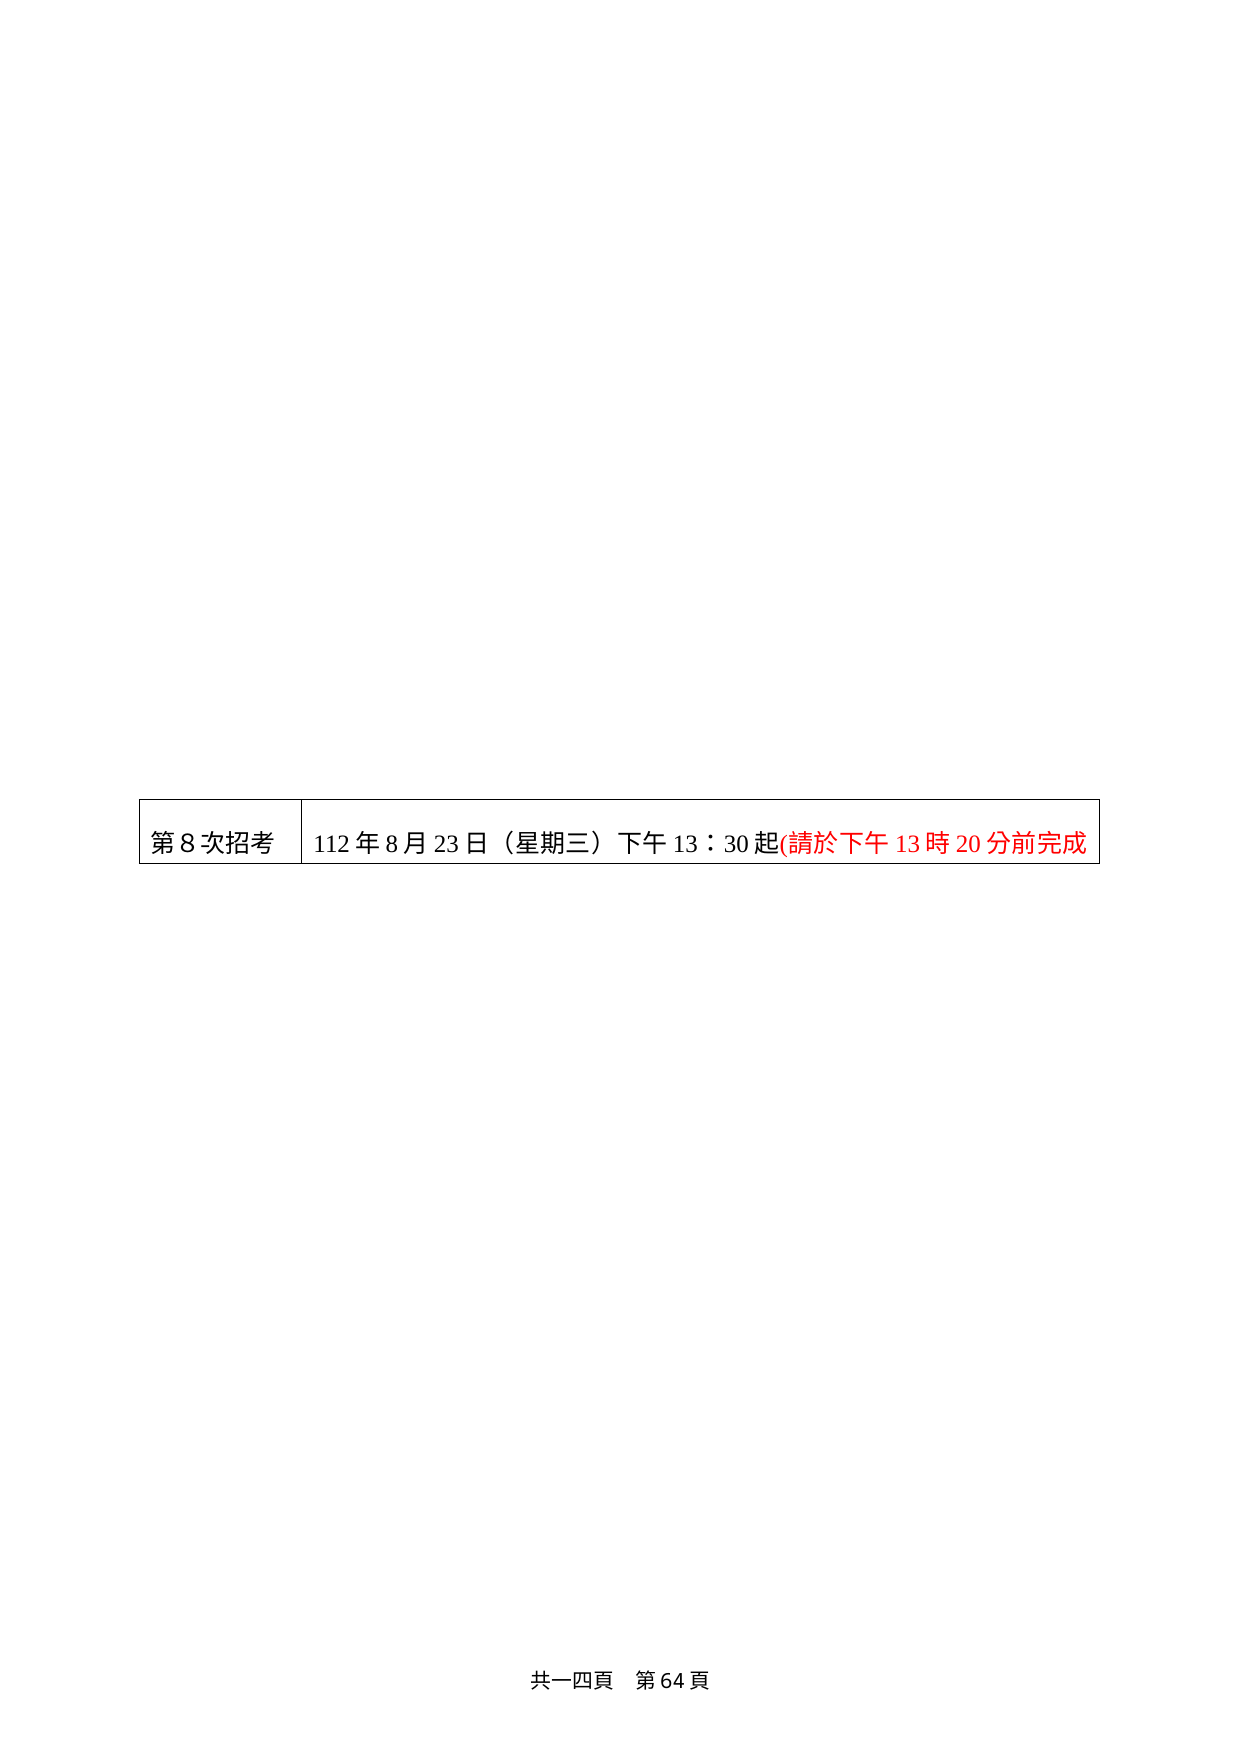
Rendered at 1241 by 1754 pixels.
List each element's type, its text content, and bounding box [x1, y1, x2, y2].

table_cell 112年8月23日（星期三）下午13：30起(請於下午13時20分前完成 [302, 800, 1099, 863]
table_cell 第８次招考 [140, 800, 301, 863]
